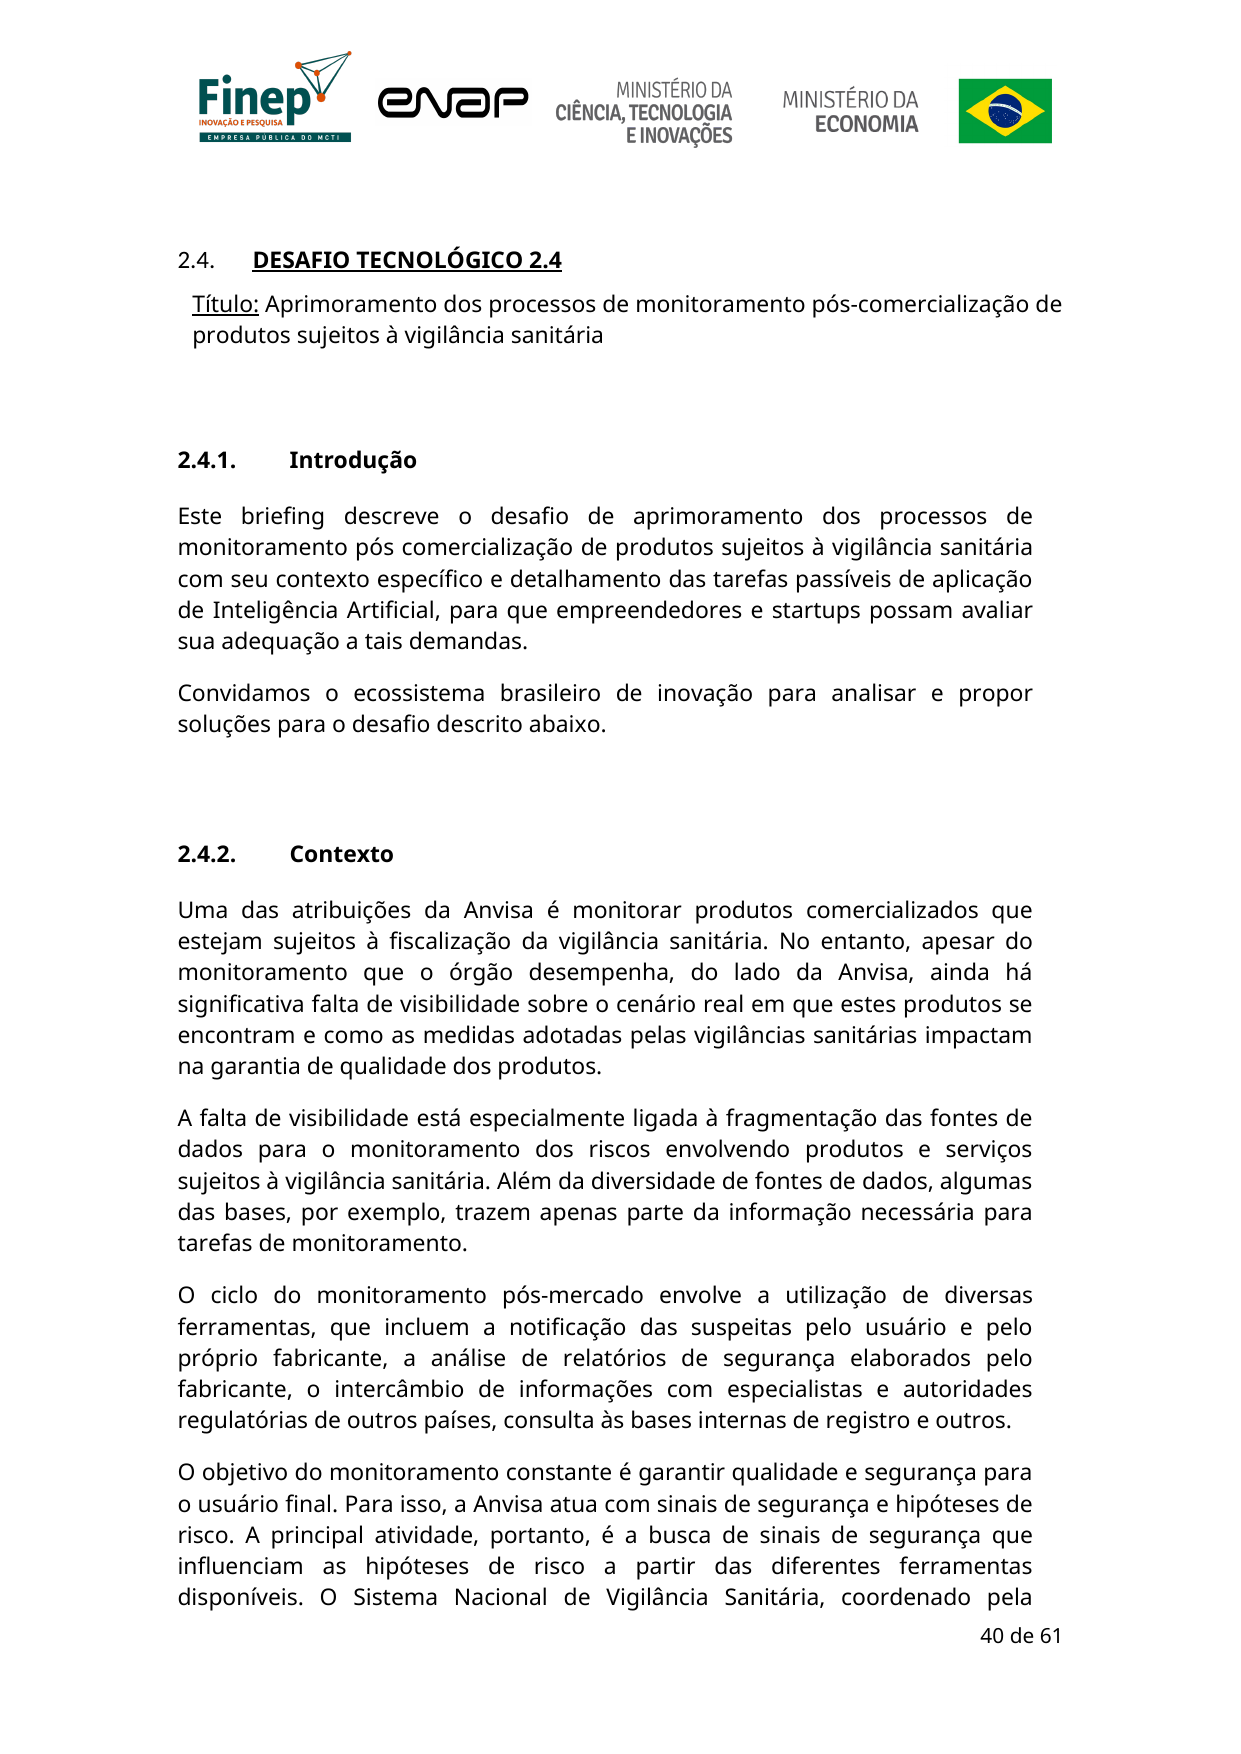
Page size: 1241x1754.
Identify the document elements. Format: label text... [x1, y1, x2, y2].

list Contexto [177, 838, 1063, 869]
text Uma das atribuições da Anvisa é monitorar produtos comercializados que estejam sujeitos à fiscalização da vigilância sanitária. No entanto, apesar do monitoramento que o órgão desempenha, do lado da Anvisa, ainda há significativa falta de visibilidade sobre o cenário real em que estes produtos se encontram e como as medidas adotadas pelas vigilâncias sanitárias impactam na garantia de qualidade dos produtos. [177, 894, 1034, 1081]
list DESAFIO TECNOLÓGICO 2.4 [177, 244, 1063, 275]
list Introdução [177, 444, 1063, 475]
text Este briefing descreve o desafio de aprimoramento dos processos de monitoramento pós comercialização de produtos sujeitos à vigilância sanitária com seu contexto específico e detalhamento das tarefas passíveis de aplicação de Inteligência Artificial, para que empreendedores e startups possam avaliar sua adequação a tais demandas. [177, 500, 1034, 656]
text Convidamos o ecossistema brasileiro de inovação para analisar e propor soluções para o desafio descrito abaixo. [177, 677, 1034, 740]
text A falta de visibilidade está especialmente ligada à fragmentação das fontes de dados para o monitoramento dos riscos envolvendo produtos e serviços sujeitos à vigilância sanitária. Além da diversidade de fontes de dados, algumas das bases, por exemplo, trazem apenas parte da informação necessária para tarefas de monitoramento. [177, 1102, 1034, 1258]
text O ciclo do monitoramento pós-mercado envolve a utilização de diversas ferramentas, que incluem a notificação das suspeitas pelo usuário e pelo próprio fabricante, a análise de relatórios de segurança elaborados pelo fabricante, o intercâmbio de informações com especialistas e autoridades regulatórias de outros países, consulta às bases internas de registro e outros. [177, 1279, 1034, 1436]
text O objetivo do monitoramento constante é garantir qualidade e segurança para o usuário final. Para isso, a Anvisa atua com sinais de segurança e hipóteses de risco. A principal atividade, portanto, é a busca de sinais de segurança que influenciam as hipóteses de risco a partir das diferentes ferramentas disponíveis. O Sistema Nacional de Vigilância Sanitária, coordenado pela [177, 1456, 1034, 1613]
text Título: Aprimoramento dos processos de monitoramento pós-comercialização de produtos sujeitos à vigilância sanitária [192, 288, 1063, 350]
